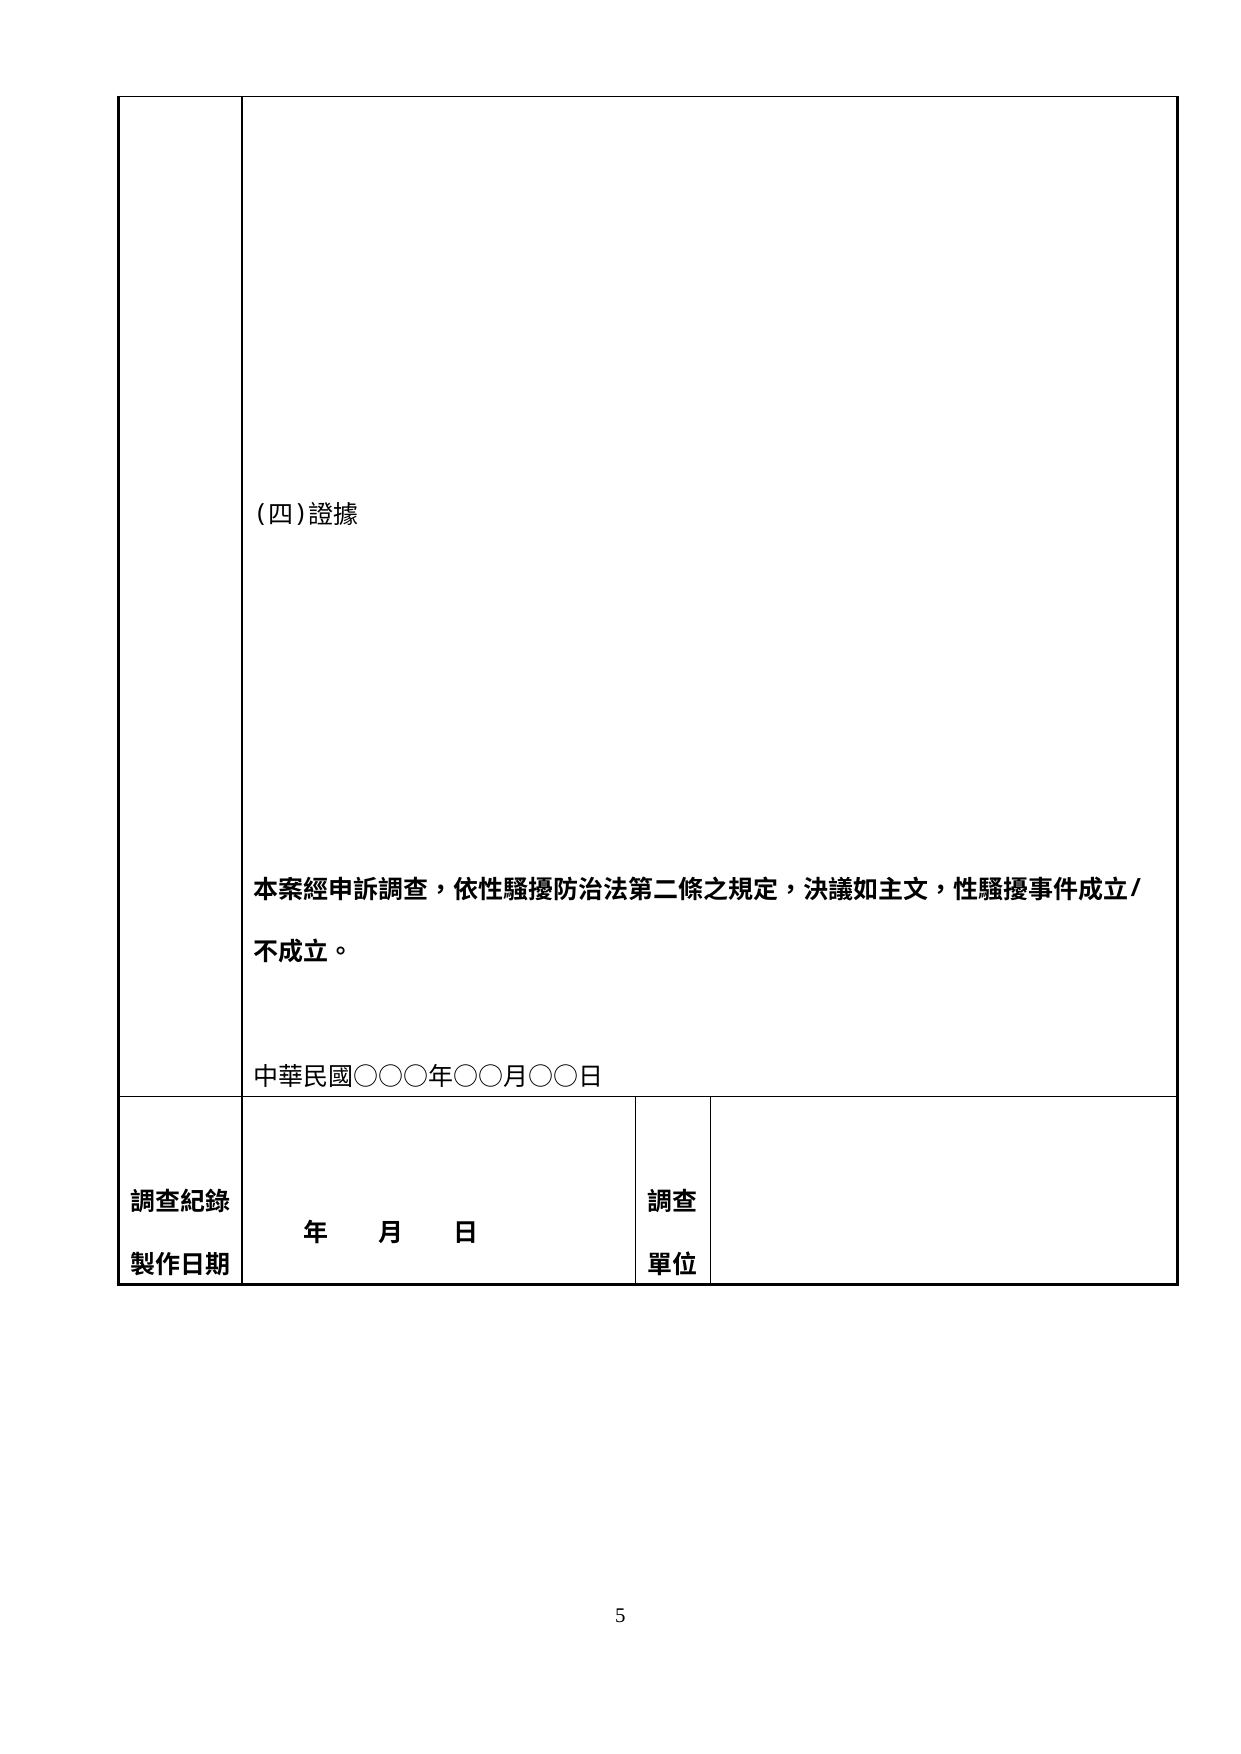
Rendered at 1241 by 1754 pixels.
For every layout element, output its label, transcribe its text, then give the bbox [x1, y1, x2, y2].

table_cell (四)證據 本案經申訴調查，依性騷擾防治法第二條之規定，決議如主文，性騷擾事件成立/不成立。 中華民國○○○年○○月○○日 [243, 97, 1176, 1096]
table_cell 調查紀錄 製作日期 [120, 1097, 241, 1283]
table_cell 調查單位 [636, 1097, 710, 1283]
table_cell [711, 1097, 1176, 1283]
table_cell [120, 97, 241, 1096]
table_cell 年 月 日 [243, 1097, 635, 1283]
